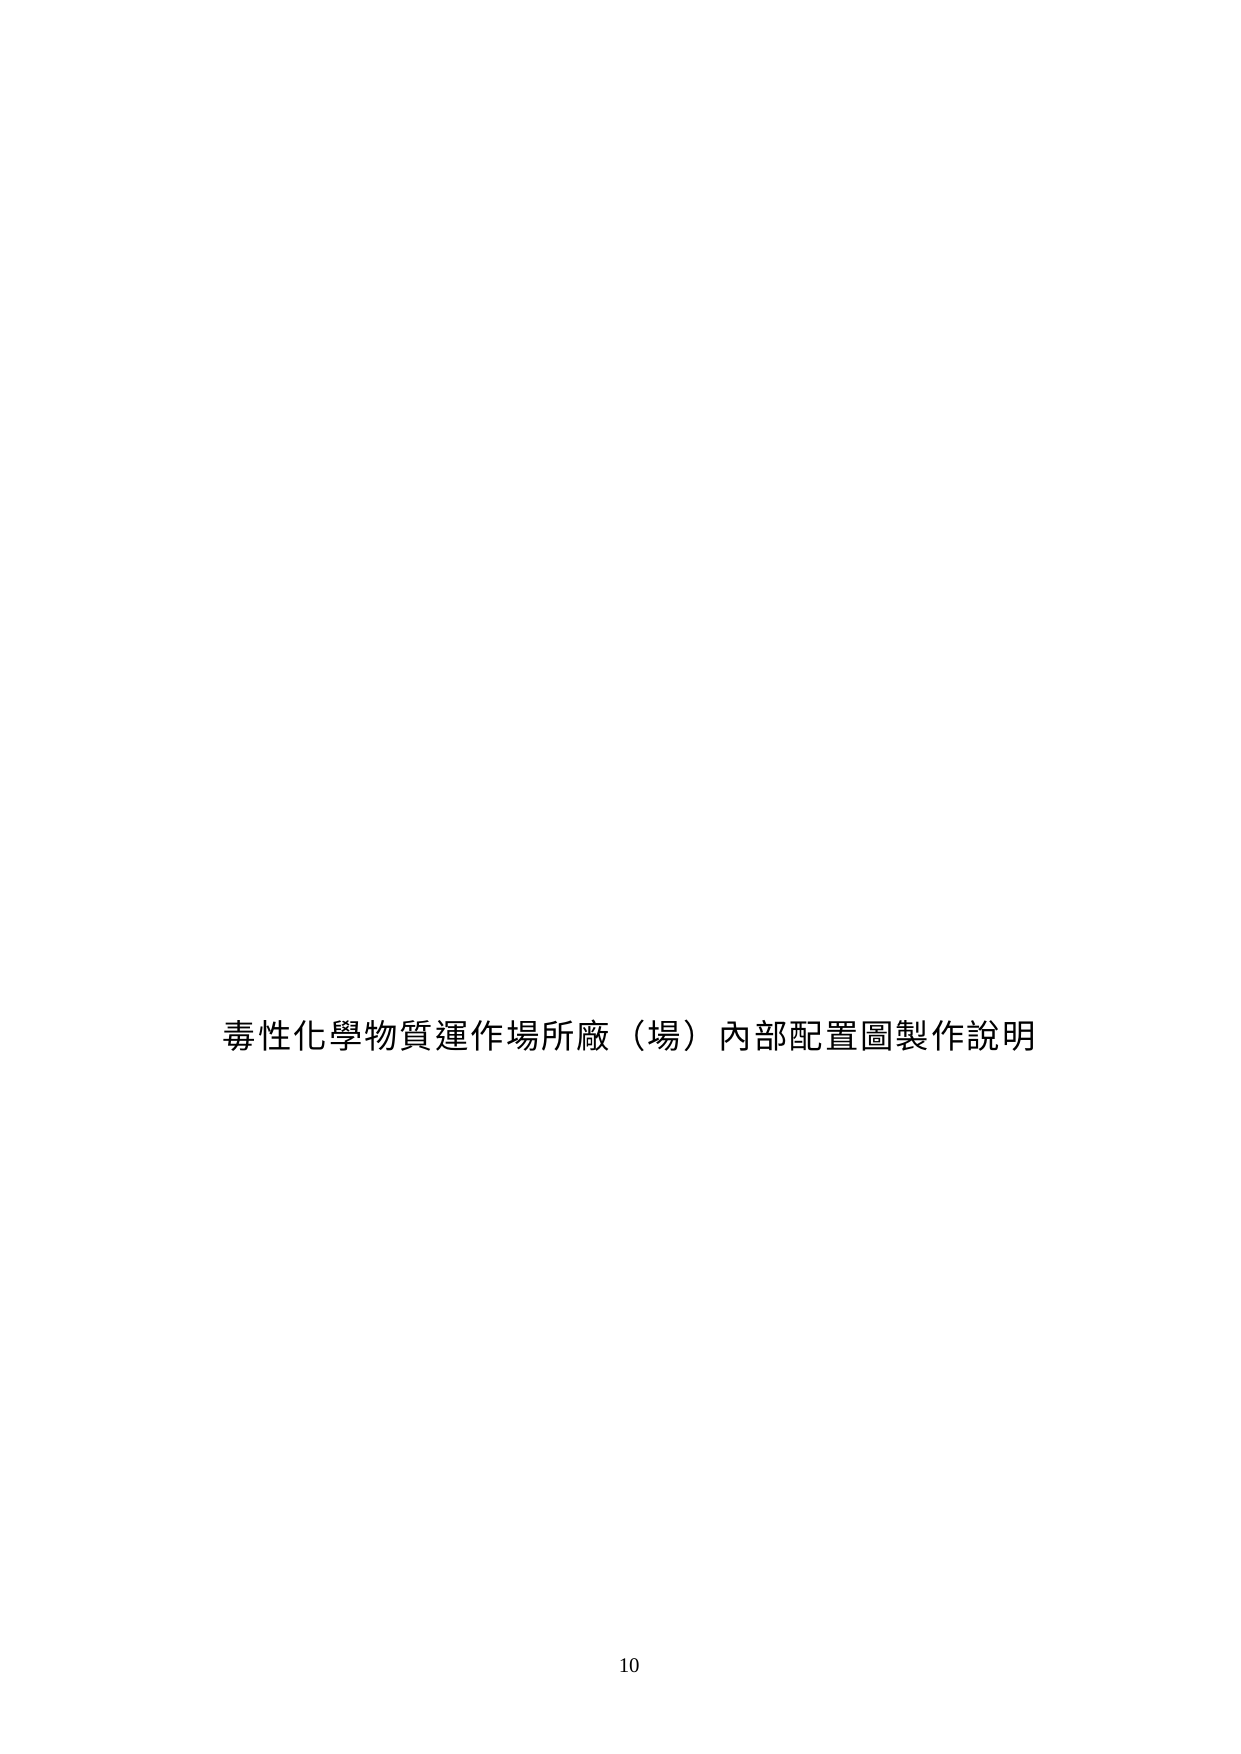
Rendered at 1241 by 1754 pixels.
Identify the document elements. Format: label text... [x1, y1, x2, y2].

text 毒性化學物質運作場所廠（場）內部配置圖製作說明 [106, 1010, 1152, 1058]
